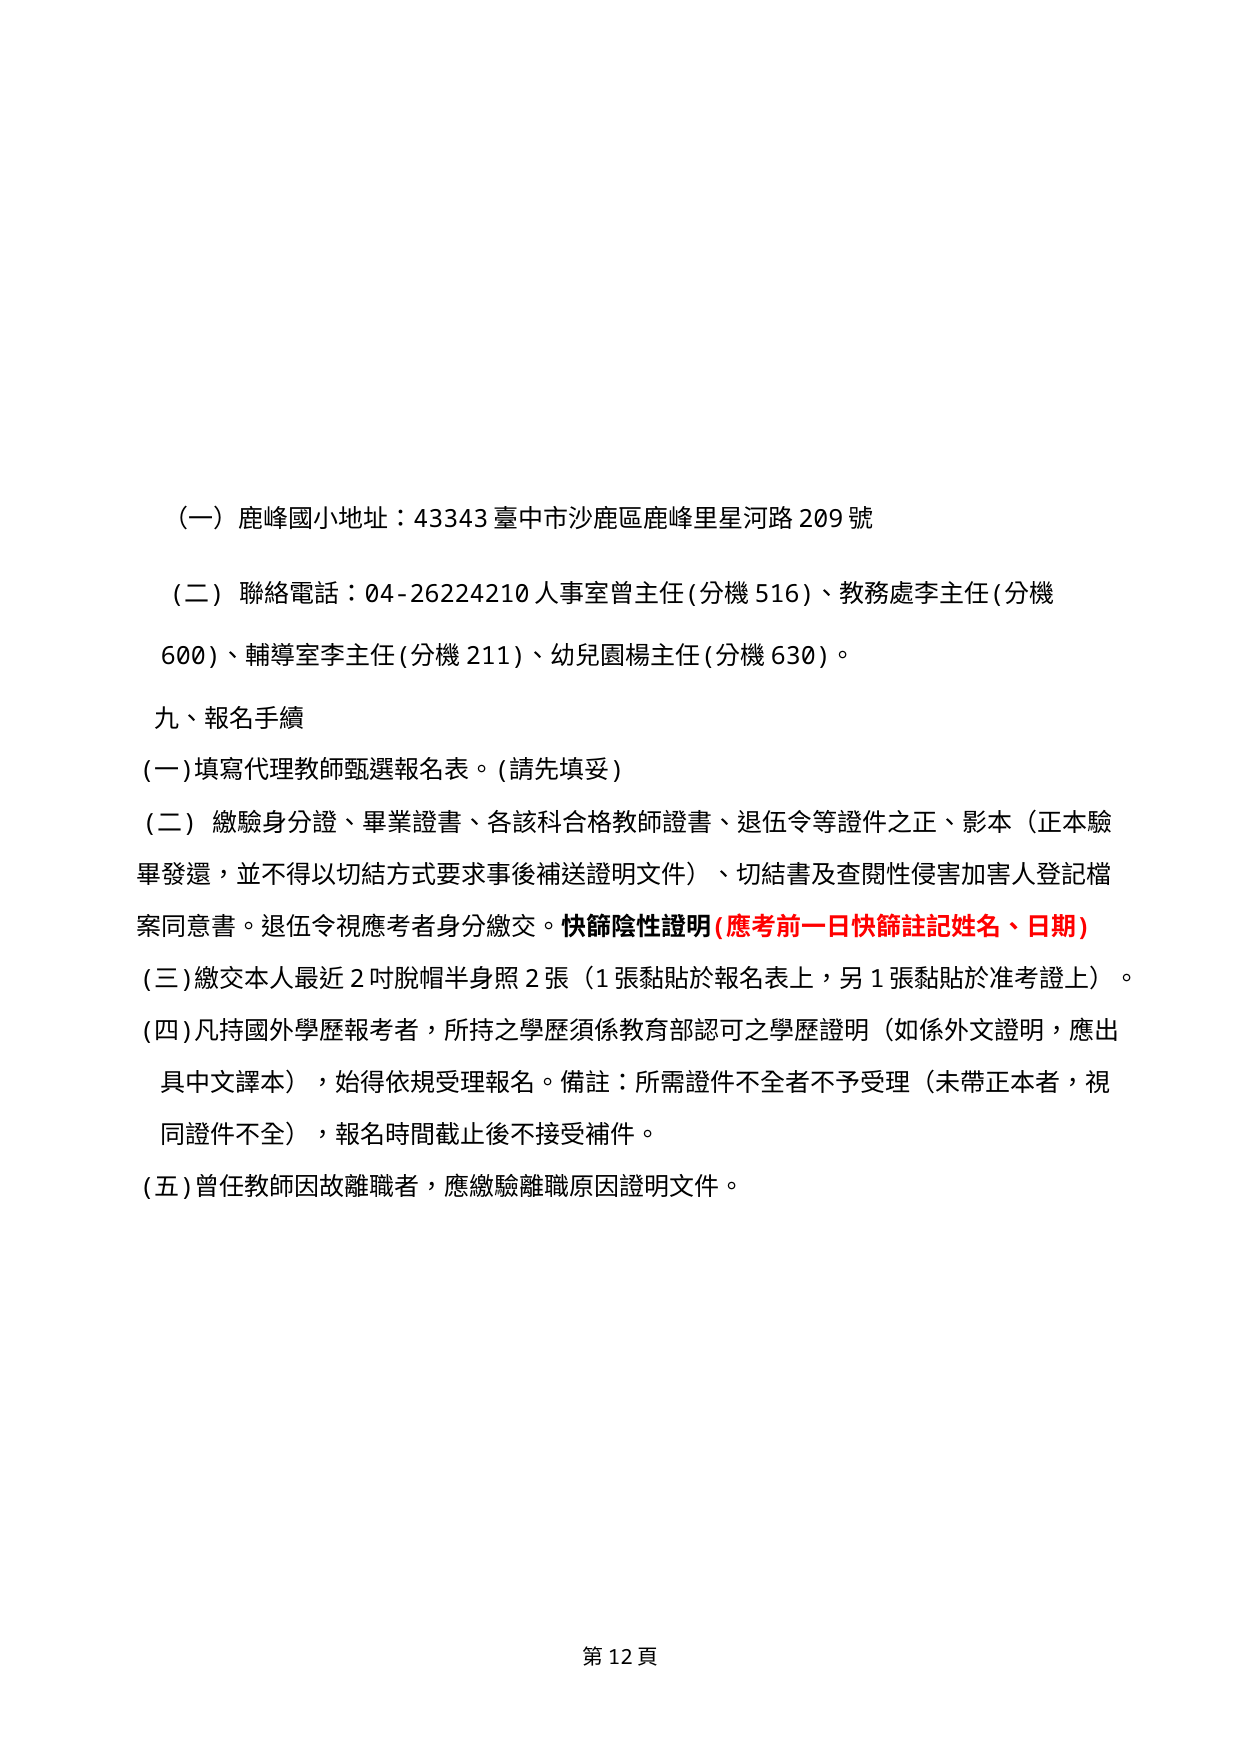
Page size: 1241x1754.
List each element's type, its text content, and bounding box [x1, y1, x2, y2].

text (一)填寫代理教師甄選報名表。(請先填妥) [139, 737, 1122, 789]
text (二) 聯絡電話：04-26224210人事室曾主任(分機516)、教務處李主任(分機600)、輔導室李主任(分機211)、幼兒園楊主任(分機630)。 [139, 550, 1122, 675]
text （一）鹿峰國小地址：43343臺中市沙鹿區鹿峰里星河路209號 [118, 475, 1122, 537]
text 九、報名手續 [139, 675, 1122, 737]
text (二) 繳驗身分證、畢業證書、各該科合格教師證書、退伍令等證件之正、影本（正本驗畢發還，並不得以切結方式要求事後補送證明文件）、切結書及查閱性侵害加害人登記檔案同意書。退伍令視應考者身分繳交。快篩陰性證明(應考前一日快篩註記姓名、日期) [127, 789, 1122, 946]
text (五)曾任教師因故離職者，應繳驗離職原因證明文件。 [139, 1154, 1122, 1206]
text (四)凡持國外學歷報考者，所持之學歷須係教育部認可之學歷證明（如係外文證明，應出具中文譯本），始得依規受理報名。備註：所需證件不全者不予受理（未帶正本者，視同證件不全），報名時間截止後不接受補件。 [139, 998, 1122, 1154]
text (三)繳交本人最近2吋脫帽半身照2張（1張黏貼於報名表上，另1張黏貼於准考證上）。 [139, 946, 1122, 998]
